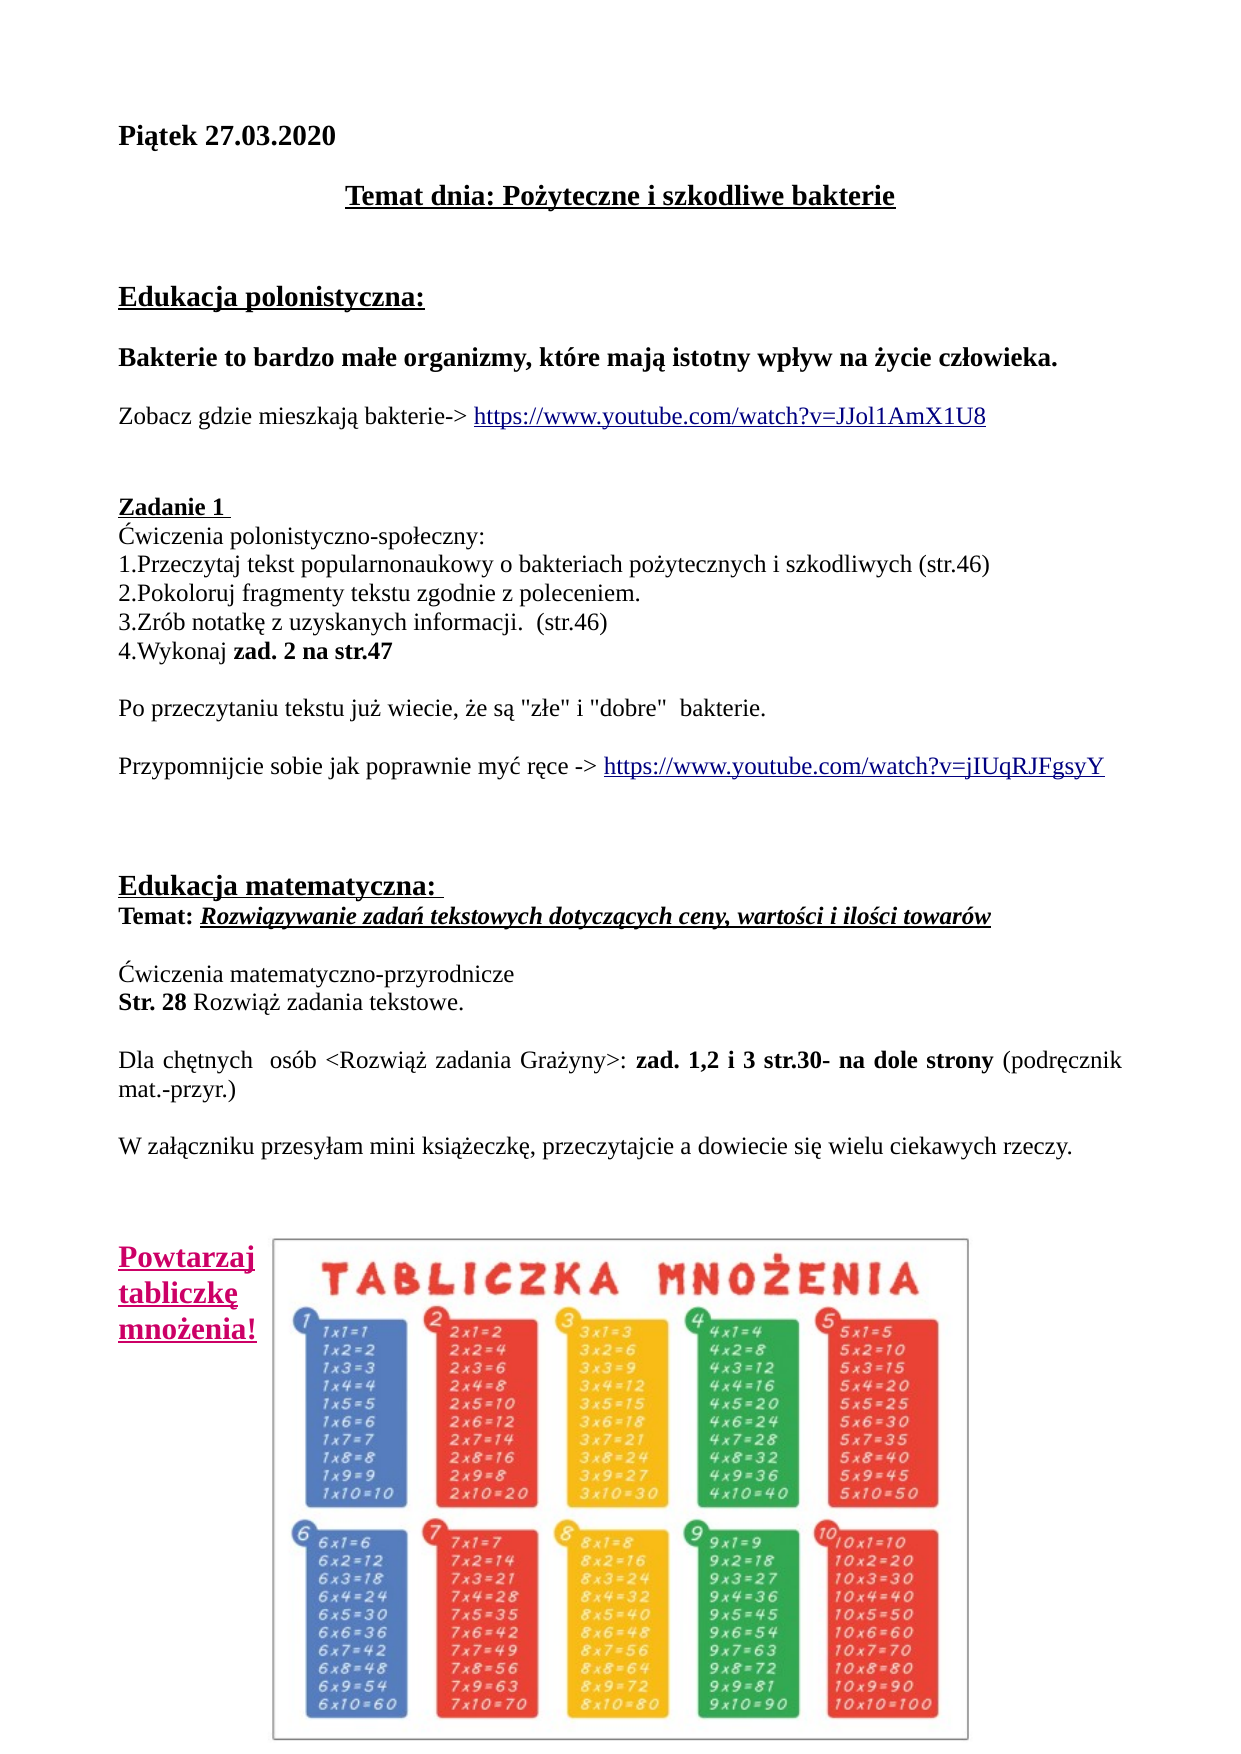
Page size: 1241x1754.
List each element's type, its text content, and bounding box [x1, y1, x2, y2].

text Temat dnia: Pożyteczne i szkodliwe bakterie [118, 178, 1122, 212]
list Wykonaj zad. 2 na str.47 [118, 636, 1122, 664]
text Ćwiczenia matematyczno-przyrodnicze [118, 959, 1122, 987]
text Piątek 27.03.2020 [118, 118, 1122, 152]
text Bakterie to bardzo małe organizmy, które mają istotny wpływ na życie człowieka. [118, 341, 1122, 372]
text Po przeczytaniu tekstu już wiecie, że są "złe" i "dobre" bakterie. [118, 693, 1122, 722]
text Temat: Rozwiązywanie zadań tekstowych dotyczących ceny, wartości i ilości towarów [118, 901, 1122, 930]
text Ćwiczenia polonistyczno-społeczny: [118, 521, 1122, 549]
text Zadanie 1 [118, 492, 1122, 521]
list Zrób notatkę z uzyskanych informacji. (str.46) [118, 607, 1122, 636]
text Przypomnijcie sobie jak poprawnie myć ręce -> https://www.youtube.com/watch?v=jIUqRJFgsyY [118, 751, 1122, 779]
text Edukacja matematyczna: [118, 868, 1122, 901]
picture [267, 1225, 973, 1754]
text W załączniku przesyłam mini książeczkę, przeczytajcie a dowiecie się wielu ciekawych rzeczy. [118, 1131, 1122, 1160]
text Str. 28 Rozwiąż zadania tekstowe. [118, 987, 1122, 1016]
text Powtarzaj tabliczkę mnożenia! [118, 1238, 267, 1346]
list Przeczytaj tekst popularnonaukowy o bakteriach pożytecznych i szkodliwych (str.46) [118, 549, 1122, 578]
text [973, 1238, 1122, 1346]
list Pokoloruj fragmenty tekstu zgodnie z poleceniem. [118, 578, 1122, 607]
text Dla chętnych osób <Rozwiąż zadania Grażyny>: zad. 1,2 i 3 str.30- na dole strony (podręcznik mat.-przyr.) [118, 1045, 1122, 1102]
text Edukacja polonistyczna: [118, 279, 1122, 312]
text Zobacz gdzie mieszkają bakterie-> https://www.youtube.com/watch?v=JJol1AmX1U8 [118, 401, 1122, 430]
